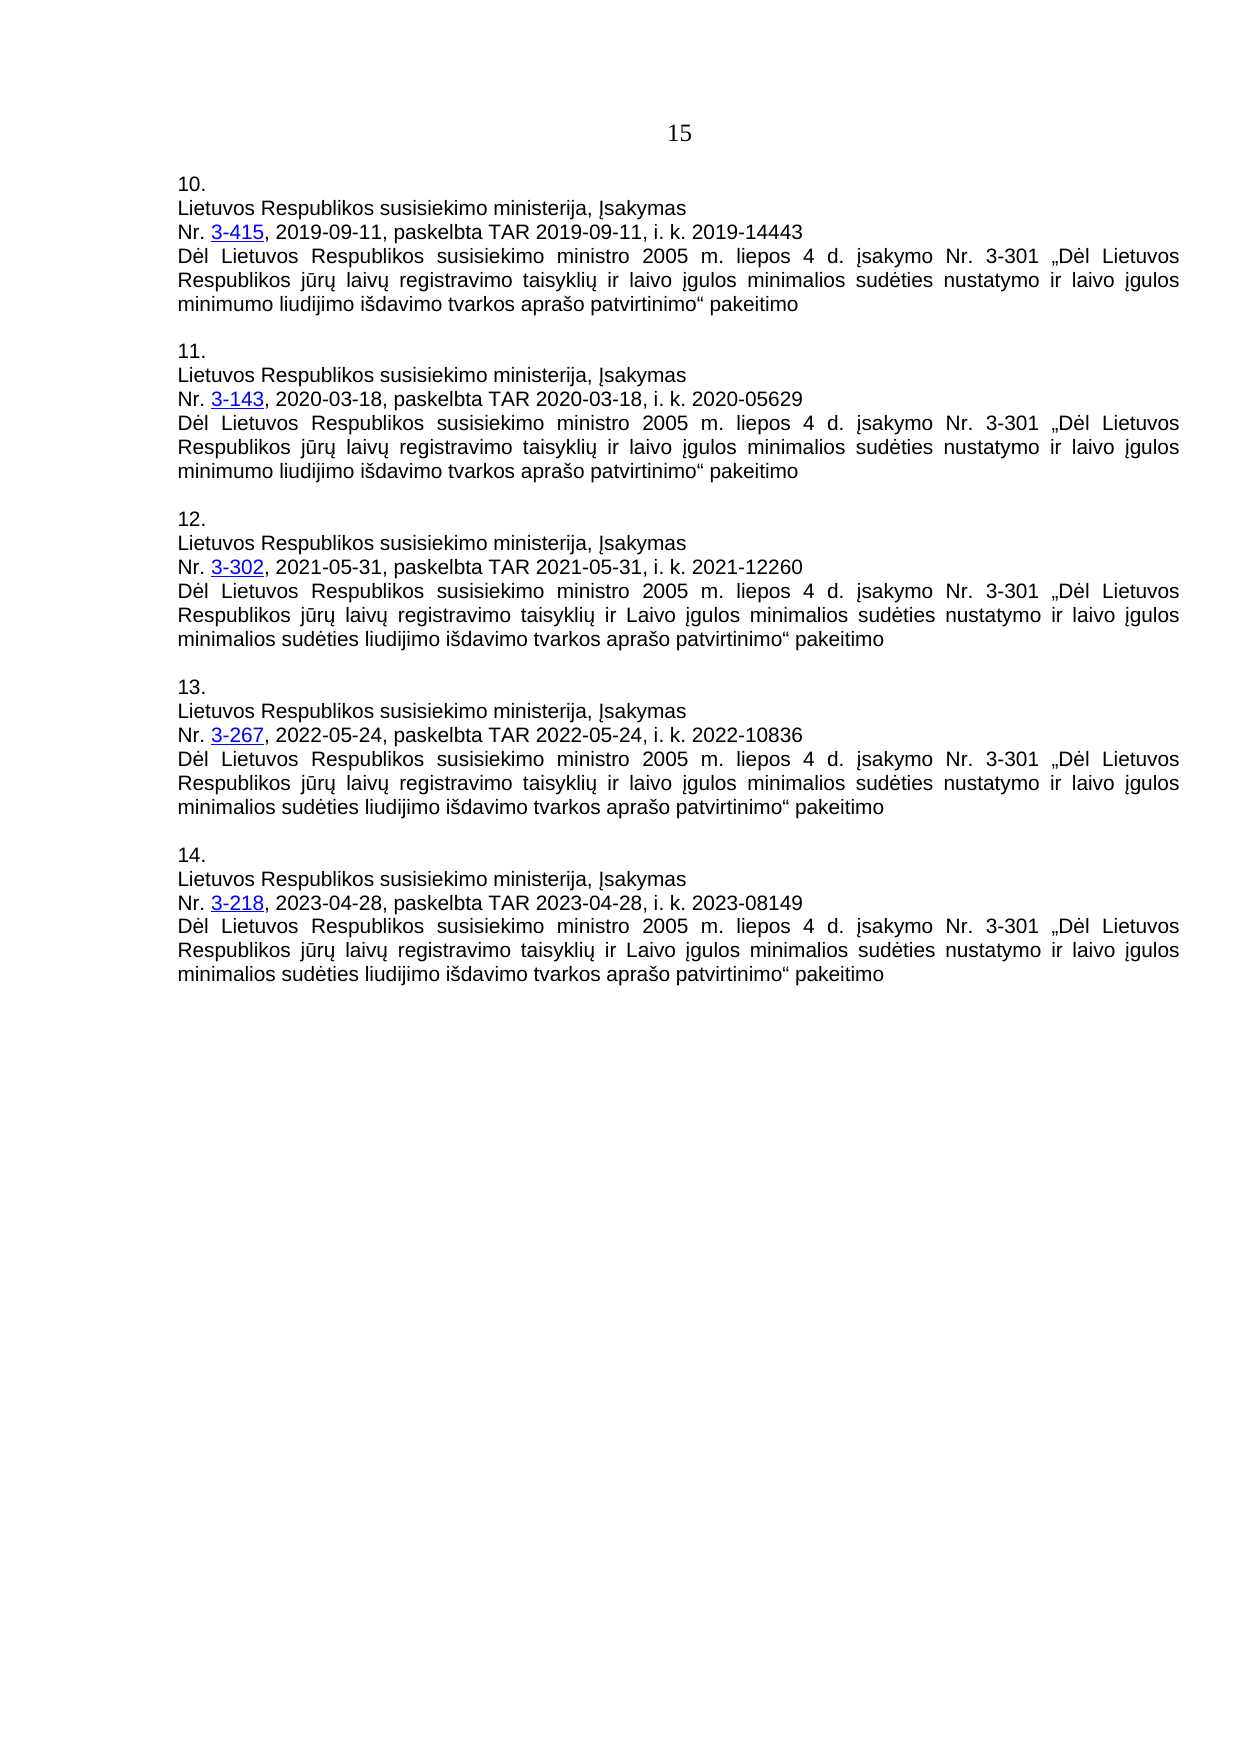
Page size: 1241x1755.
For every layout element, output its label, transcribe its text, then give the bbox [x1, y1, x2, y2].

text Lietuvos Respublikos susisiekimo ministerija, Įsakymas [177, 196, 1181, 219]
text 14. [177, 842, 1181, 866]
text 10. [177, 172, 1181, 196]
text Lietuvos Respublikos susisiekimo ministerija, Įsakymas [177, 363, 1181, 387]
text Nr. 3-415, 2019-09-11, paskelbta TAR 2019-09-11, i. k. 2019-14443 [177, 219, 1181, 243]
text Dėl Lietuvos Respublikos susisiekimo ministro 2005 m. liepos 4 d. įsakymo Nr. 3-301 „Dėl Lietuvos Respublikos jūrų laivų registravimo taisyklių ir laivo įgulos minimalios sudėties nustatymo ir laivo įgulos minimumo liudijimo išdavimo tvarkos aprašo patvirtinimo“ pakeitimo [177, 411, 1181, 483]
text 11. [177, 339, 1181, 363]
text Lietuvos Respublikos susisiekimo ministerija, Įsakymas [177, 866, 1181, 890]
text Dėl Lietuvos Respublikos susisiekimo ministro 2005 m. liepos 4 d. įsakymo Nr. 3-301 „Dėl Lietuvos Respublikos jūrų laivų registravimo taisyklių ir laivo įgulos minimalios sudėties nustatymo ir laivo įgulos minimalios sudėties liudijimo išdavimo tvarkos aprašo patvirtinimo“ pakeitimo [177, 747, 1181, 818]
text 12. [177, 507, 1181, 531]
text Dėl Lietuvos Respublikos susisiekimo ministro 2005 m. liepos 4 d. įsakymo Nr. 3-301 „Dėl Lietuvos Respublikos jūrų laivų registravimo taisyklių ir Laivo įgulos minimalios sudėties nustatymo ir laivo įgulos minimalios sudėties liudijimo išdavimo tvarkos aprašo patvirtinimo“ pakeitimo [177, 914, 1181, 986]
text Dėl Lietuvos Respublikos susisiekimo ministro 2005 m. liepos 4 d. įsakymo Nr. 3-301 „Dėl Lietuvos Respublikos jūrų laivų registravimo taisyklių ir Laivo įgulos minimalios sudėties nustatymo ir laivo įgulos minimalios sudėties liudijimo išdavimo tvarkos aprašo patvirtinimo“ pakeitimo [177, 579, 1181, 651]
text 13. [177, 675, 1181, 699]
text Lietuvos Respublikos susisiekimo ministerija, Įsakymas [177, 531, 1181, 555]
text Nr. 3-302, 2021-05-31, paskelbta TAR 2021-05-31, i. k. 2021-12260 [177, 555, 1181, 579]
text Nr. 3-267, 2022-05-24, paskelbta TAR 2022-05-24, i. k. 2022-10836 [177, 723, 1181, 747]
text Dėl Lietuvos Respublikos susisiekimo ministro 2005 m. liepos 4 d. įsakymo Nr. 3-301 „Dėl Lietuvos Respublikos jūrų laivų registravimo taisyklių ir laivo įgulos minimalios sudėties nustatymo ir laivo įgulos minimumo liudijimo išdavimo tvarkos aprašo patvirtinimo“ pakeitimo [177, 243, 1181, 315]
text Nr. 3-218, 2023-04-28, paskelbta TAR 2023-04-28, i. k. 2023-08149 [177, 890, 1181, 914]
text Lietuvos Respublikos susisiekimo ministerija, Įsakymas [177, 699, 1181, 723]
text Nr. 3-143, 2020-03-18, paskelbta TAR 2020-03-18, i. k. 2020-05629 [177, 387, 1181, 411]
